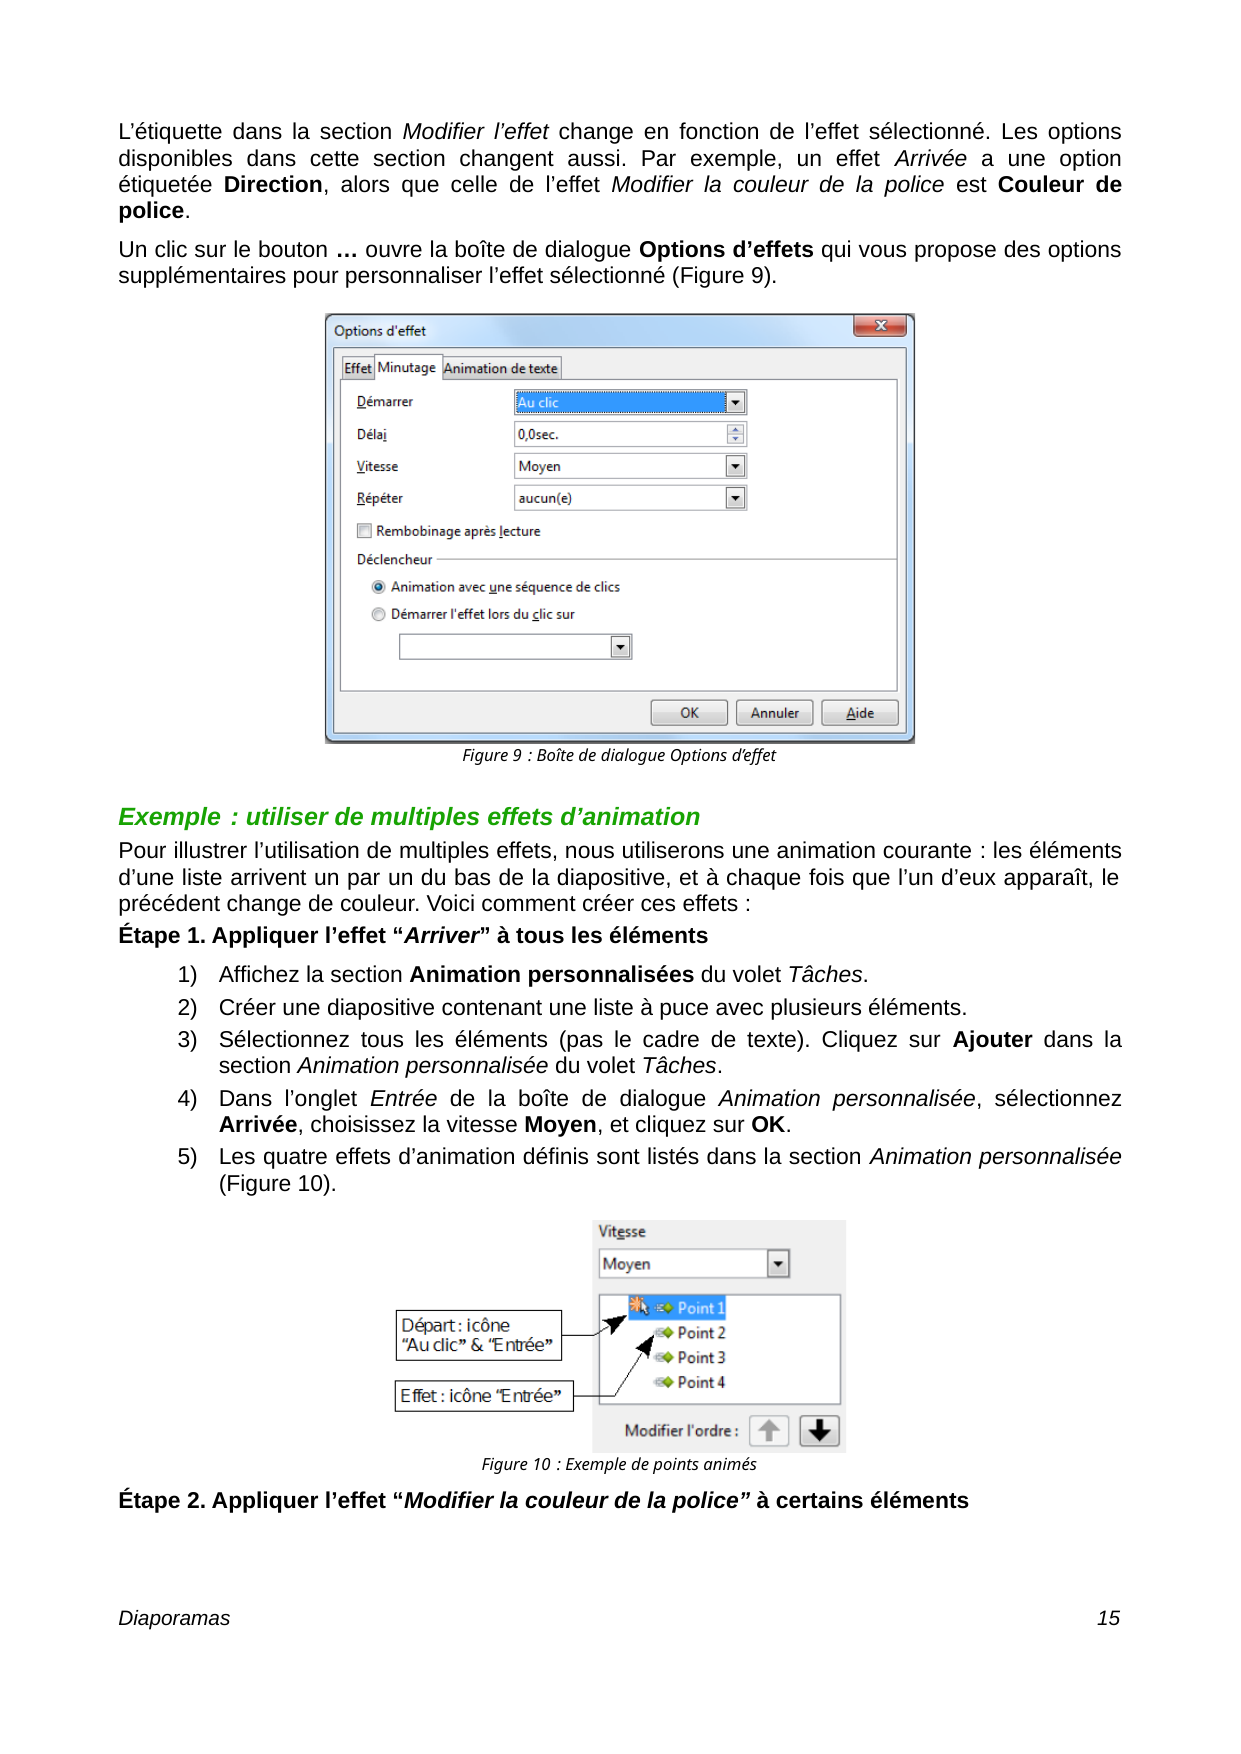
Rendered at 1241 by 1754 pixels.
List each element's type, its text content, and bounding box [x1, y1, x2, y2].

subtitle Exemple : utiliser de multiples effets d’animation [118, 802, 1122, 831]
text Figure 10 : Exemple de points animés [384, 1453, 856, 1475]
text L’étiquette dans la section Modifier l’effet change en fonction de l’effet sélectionné. Les options disponibles dans cette section changent aussi. Par exemple, un effet Arrivée a une option étiquetée Direction, alors que celle de l’effet Modifier la couleur de la police est Couleur de police. [118, 118, 1122, 223]
picture [324, 313, 916, 744]
text Un clic sur le bouton … ouvre la boîte de dialogue Options d’effets qui vous propose des options supplémentaires pour personnaliser l’effet sélectionné (Figure 9). [118, 236, 1122, 289]
list Créer une diapositive contenant une liste à puce avec plusieurs éléments. [177, 993, 1122, 1020]
list Sélectionnez tous les éléments (pas le cadre de texte). Cliquez sur Ajouter dans la section Animation personnalisée du volet Tâches. [177, 1026, 1122, 1078]
text Figure 9 : Boîte de dialogue Options d’effet [325, 744, 915, 767]
text Étape 2. Appliquer l’effet “Modifier la couleur de la police” à certains éléments [118, 1487, 1122, 1514]
picture [384, 1220, 857, 1453]
list Les quatre effets d’animation définis sont listés dans la section Animation personnalisée (Figure 10). [177, 1143, 1122, 1196]
list Dans l’onglet Entrée de la boîte de dialogue Animation personnalisée, sélectionnez Arrivée, choisissez la vitesse Moyen, et cliquez sur OK. [177, 1084, 1122, 1137]
subtitle Pour illustrer l’utilisation de multiples effets, nous utiliserons une animation courante : les éléments d’une liste arrivent un par un du bas de la diapositive, et à chaque fois que l’un d’eux apparaît, le précédent change de couleur. Voici comment créer ces effets : [118, 837, 1122, 916]
list Affichez la section Animation personnalisées du volet Tâches. [177, 961, 1122, 988]
text Étape 1. Appliquer l’effet “Arriver” à tous les éléments [118, 922, 1122, 949]
